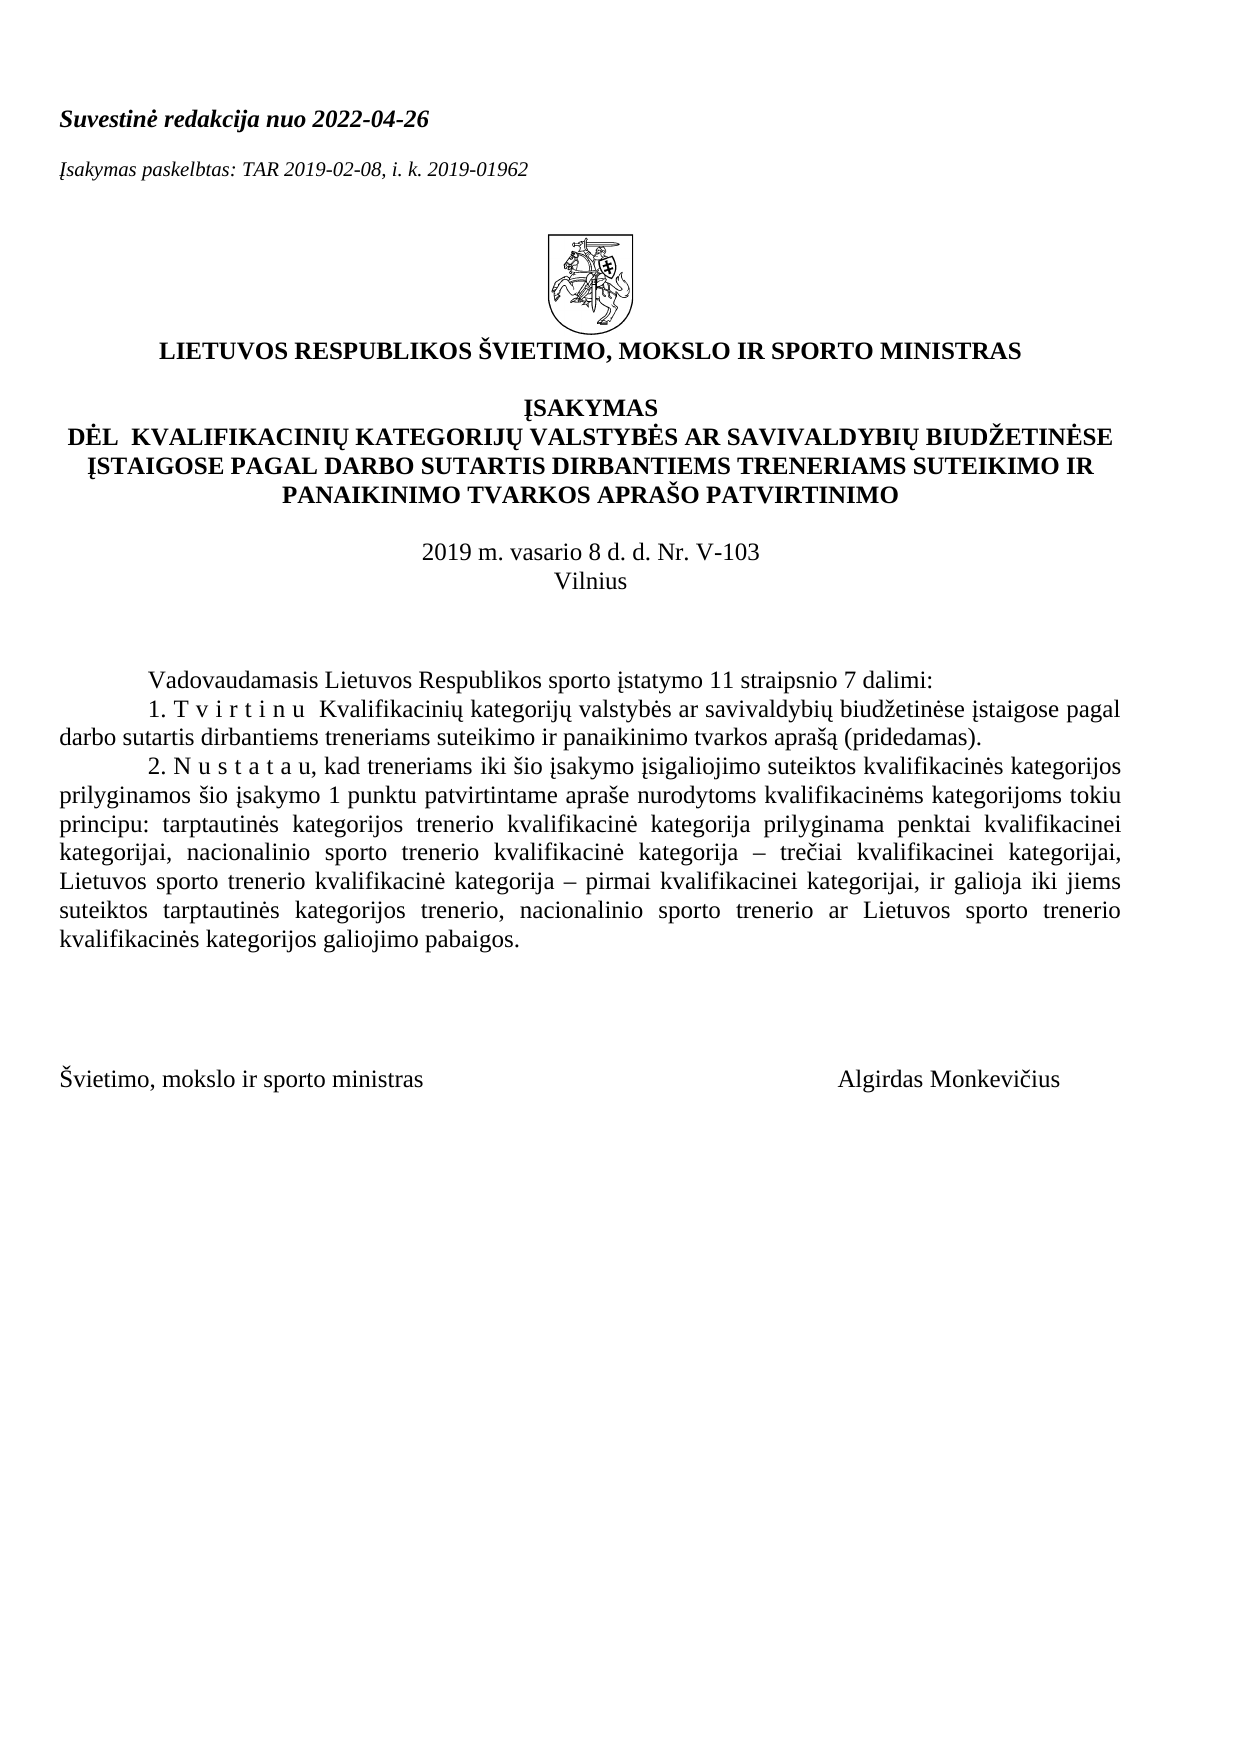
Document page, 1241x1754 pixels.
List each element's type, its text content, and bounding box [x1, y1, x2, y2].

text dėl kvalifikacinių kategorijų valstybės ar savivaldybių biudžetinėse įstaigose pagal darbo sutartis dirbantiems treneriams suteikimo ir panaikinimo tvarkos aprašo patvirtinimo [59, 422, 1122, 508]
text Įsakymas paskelbtas: TAR 2019-02-08, i. k. 2019-01962 [59, 157, 1122, 181]
text lietuvos respublikos švietimo, mokslo IR SPORTO ministras [59, 336, 1122, 365]
text 2019 m. vasario 8 d. d. Nr. V-103 [59, 537, 1122, 566]
text Vadovaudamasis Lietuvos Respublikos sporto įstatymo 11 straipsnio 7 dalimi: [59, 665, 1122, 694]
text Švietimo, mokslo ir sporto ministras Algirdas Monkevičius [59, 1064, 1122, 1093]
text Vilnius [59, 566, 1122, 595]
text 2. N u s t a t a u, kad treneriams iki šio įsakymo įsigaliojimo suteiktos kvalifikacinės kategorijos prilyginamos šio įsakymo 1 punktu patvirtintame apraše nurodytoms kvalifikacinėms kategorijoms tokiu principu: tarptautinės kategorijos trenerio kvalifikacinė kategorija prilyginama penktai kvalifikacinei kategorijai, nacionalinio sporto trenerio kvalifikacinė kategorija – trečiai kvalifikacinei kategorijai, Lietuvos sporto trenerio kvalifikacinė kategorija – pirmai kvalifikacinei kategorijai, ir galioja iki jiems suteiktos tarptautinės kategorijos trenerio, nacionalinio sporto trenerio ar Lietuvos sporto trenerio kvalifikacinės kategorijos galiojimo pabaigos. [59, 751, 1122, 952]
text Įsakymas [59, 393, 1122, 422]
text Suvestinė redakcija nuo 2022-04-26 [59, 104, 1122, 132]
text 1. T v i r t i n u Kvalifikacinių kategorijų valstybės ar savivaldybių biudžetinėse įstaigose pagal darbo sutartis dirbantiems treneriams suteikimo ir panaikinimo tvarkos aprašą (pridedamas). [59, 694, 1122, 751]
